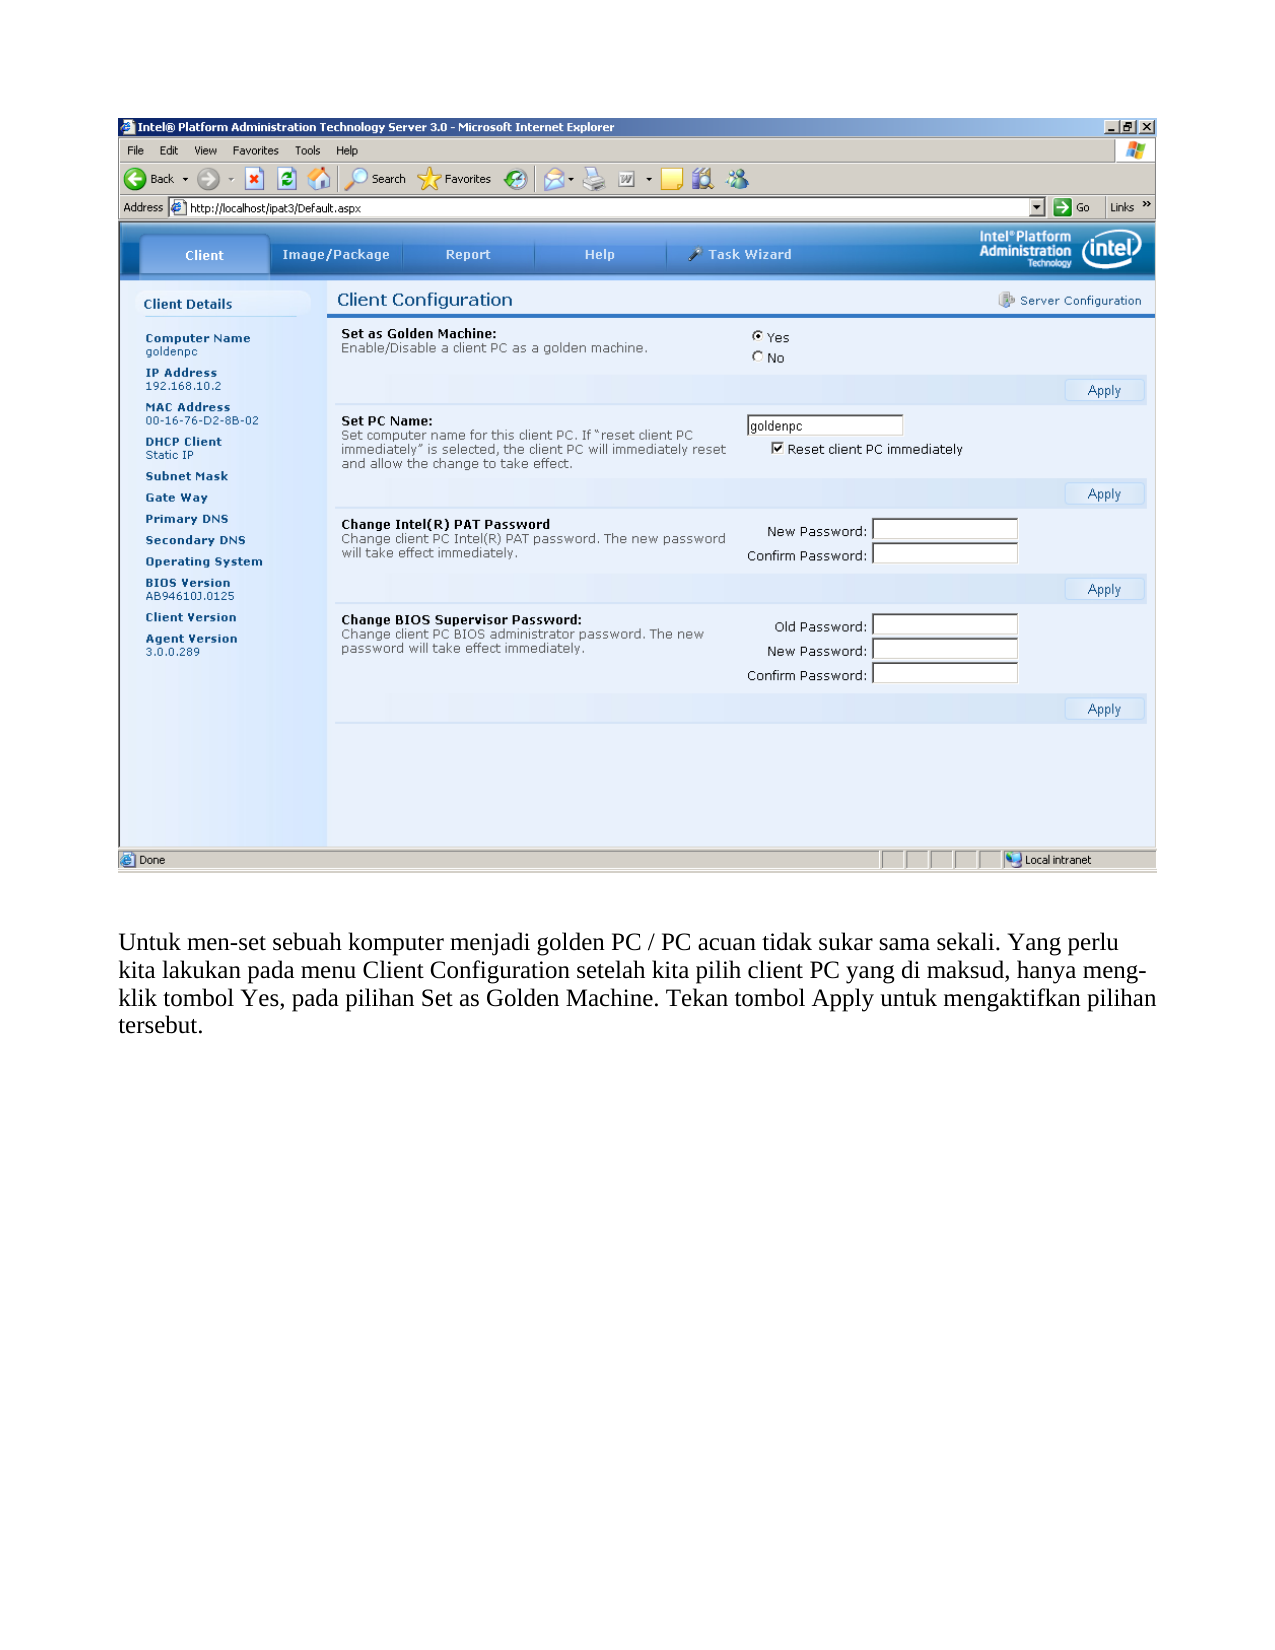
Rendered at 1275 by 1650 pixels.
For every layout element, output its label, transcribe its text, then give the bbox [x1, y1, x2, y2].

text Untuk men-set sebuah komputer menjadi golden PC / PC acuan tidak sukar sama sekali. Yang perlu kita lakukan pada menu Client Configuration setelah kita pilih client PC yang di maksud, hanya meng-klik tombol Yes, pada pilihan Set as Golden Machine. Tekan tombol Apply untuk mengaktifkan pilihan tersebut. [118, 928, 1157, 1039]
picture [118, 118, 1157, 873]
